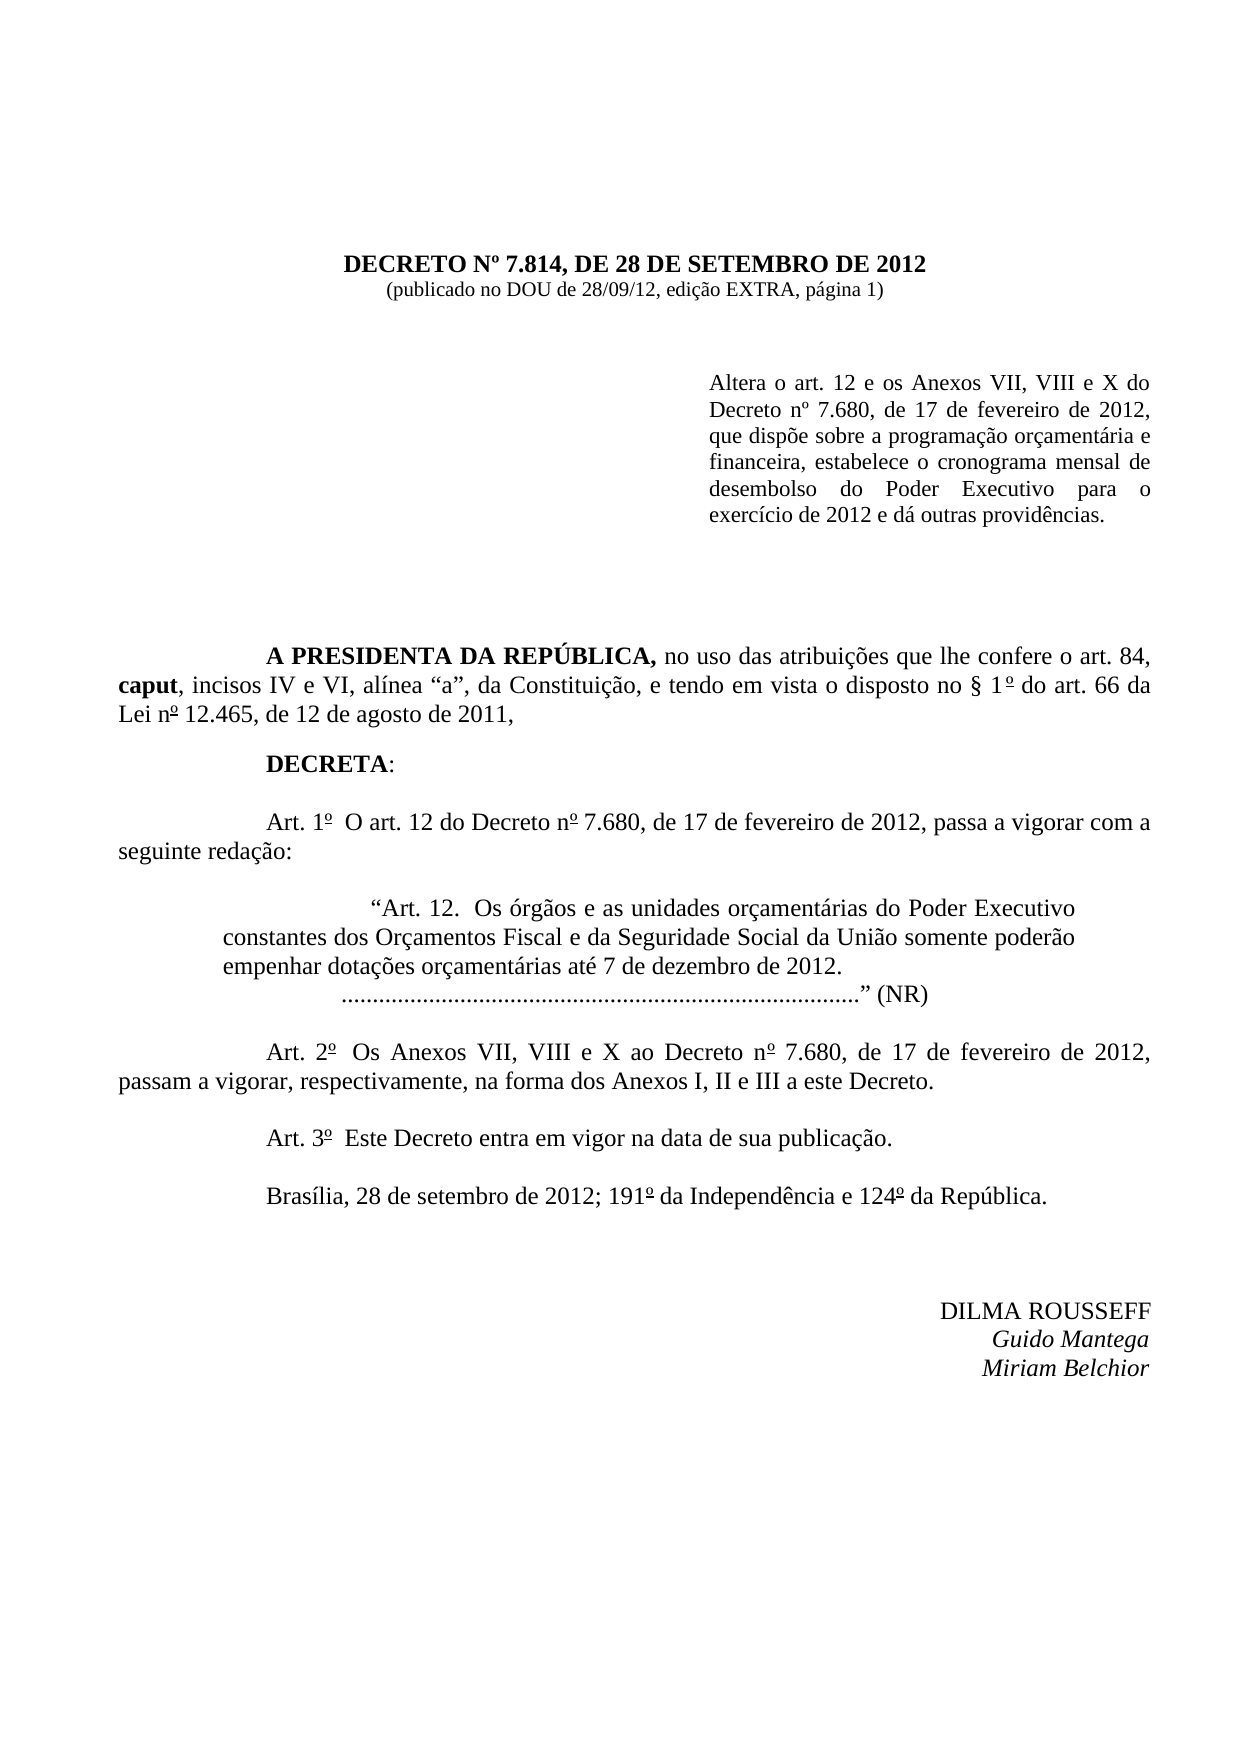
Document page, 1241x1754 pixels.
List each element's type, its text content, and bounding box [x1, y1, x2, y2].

text (publicado no DOU de 28/09/12, edição EXTRA, página 1) [118, 277, 1151, 301]
text Art. 3º Este Decreto entra em vigor na data de sua publicação. [118, 1123, 1151, 1152]
text DILMA ROUSSEFF [118, 1296, 1151, 1324]
text DECRETO Nº 7.814, DE 28 DE SETEMBRO DE 2012 [118, 249, 1151, 277]
text ...................................................................................” (NR) [193, 979, 1076, 1008]
text Altera o art. 12 e os Anexos VII, VIII e X do Decreto nº 7.680, de 17 de fevereiro de 2012, que dispõe sobre a programação orçamentária e financeira, estabelece o cronograma mensal de desembolso do Poder Executivo para o exercício de 2012 e dá outras providências. [709, 369, 1151, 527]
text “Art. 12. Os órgãos e as unidades orçamentárias do Poder Executivo constantes dos Orçamentos Fiscal e da Seguridade Social da União somente poderão empenhar dotações orçamentárias até 7 de dezembro de 2012. [223, 893, 1076, 979]
text DECRETA: [118, 749, 1151, 778]
text Art. 2º Os Anexos VII, VIII e X ao Decreto nº 7.680, de 17 de fevereiro de 2012, passam a vigorar, respectivamente, na forma dos Anexos I, II e III a este Decreto. [118, 1037, 1151, 1094]
text A PRESIDENTA DA REPÚBLICA, no uso das atribuições que lhe confere o art. 84, caput, incisos IV e VI, alínea “a”, da Constituição, e tendo em vista o disposto no § 1º do art. 66 da Lei nº 12.465, de 12 de agosto de 2011, [118, 641, 1151, 728]
text Art. 1º O art. 12 do Decreto nº 7.680, de 17 de fevereiro de 2012, passa a vigorar com a seguinte redação: [118, 807, 1151, 864]
text Brasília, 28 de setembro de 2012; 191º da Independência e 124º da República. [118, 1181, 1151, 1209]
text Miriam Belchior [118, 1353, 1151, 1382]
text Guido Mantega [118, 1324, 1151, 1353]
